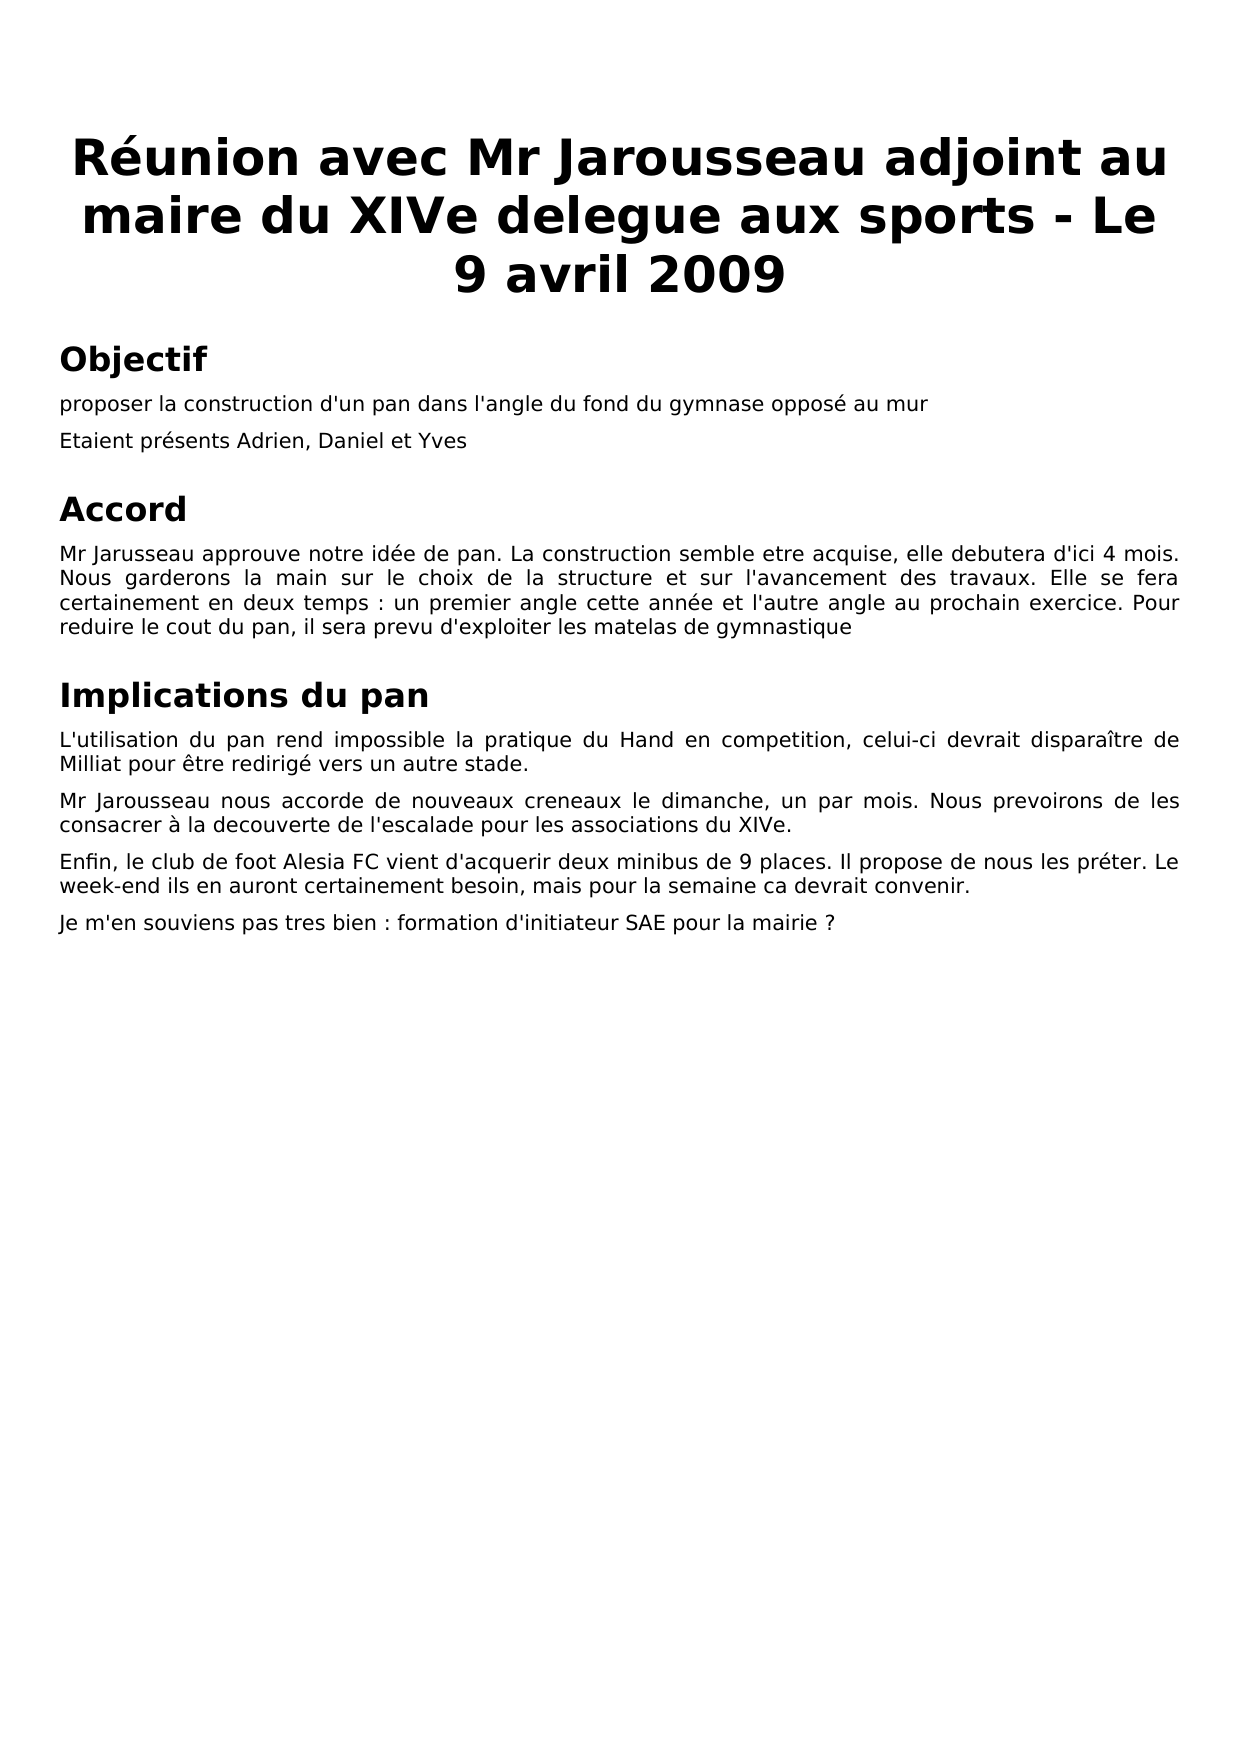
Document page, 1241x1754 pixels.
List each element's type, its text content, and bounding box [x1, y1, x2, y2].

text Je m'en souviens pas tres bien : formation d'initiateur SAE pour la mairie ? [59, 911, 1181, 936]
text Mr Jarousseau nous accorde de nouveaux creneaux le dimanche, un par mois. Nous prevoirons de les consacrer à la decouverte de l'escalade pour les associations du XIVe. [59, 789, 1181, 838]
text Etaient présents Adrien, Daniel et Yves [59, 429, 1181, 453]
subtitle Objectif [59, 341, 1181, 380]
subtitle Réunion avec Mr Jarousseau adjoint au maire du XIVe delegue aux sports - Le 9 avril 2009 [59, 129, 1181, 304]
subtitle Implications du pan [59, 677, 1181, 716]
text Enfin, le club de foot Alesia FC vient d'acquerir deux minibus de 9 places. Il propose de nous les préter. Le week-end ils en auront certainement besoin, mais pour la semaine ca devrait convenir. [59, 850, 1181, 899]
text L'utilisation du pan rend impossible la pratique du Hand en competition, celui-ci devrait disparaître de Milliat pour être redirigé vers un autre stade. [59, 728, 1181, 777]
text Mr Jarusseau approuve notre idée de pan. La construction semble etre acquise, elle debutera d'ici 4 mois. Nous garderons la main sur le choix de la structure et sur l'avancement des travaux. Elle se fera certainement en deux temps : un premier angle cette année et l'autre angle au prochain exercice. Pour reduire le cout du pan, il sera prevu d'exploiter les matelas de gymnastique [59, 542, 1181, 639]
text proposer la construction d'un pan dans l'angle du fond du gymnase opposé au mur [59, 392, 1181, 417]
subtitle Accord [59, 491, 1181, 530]
